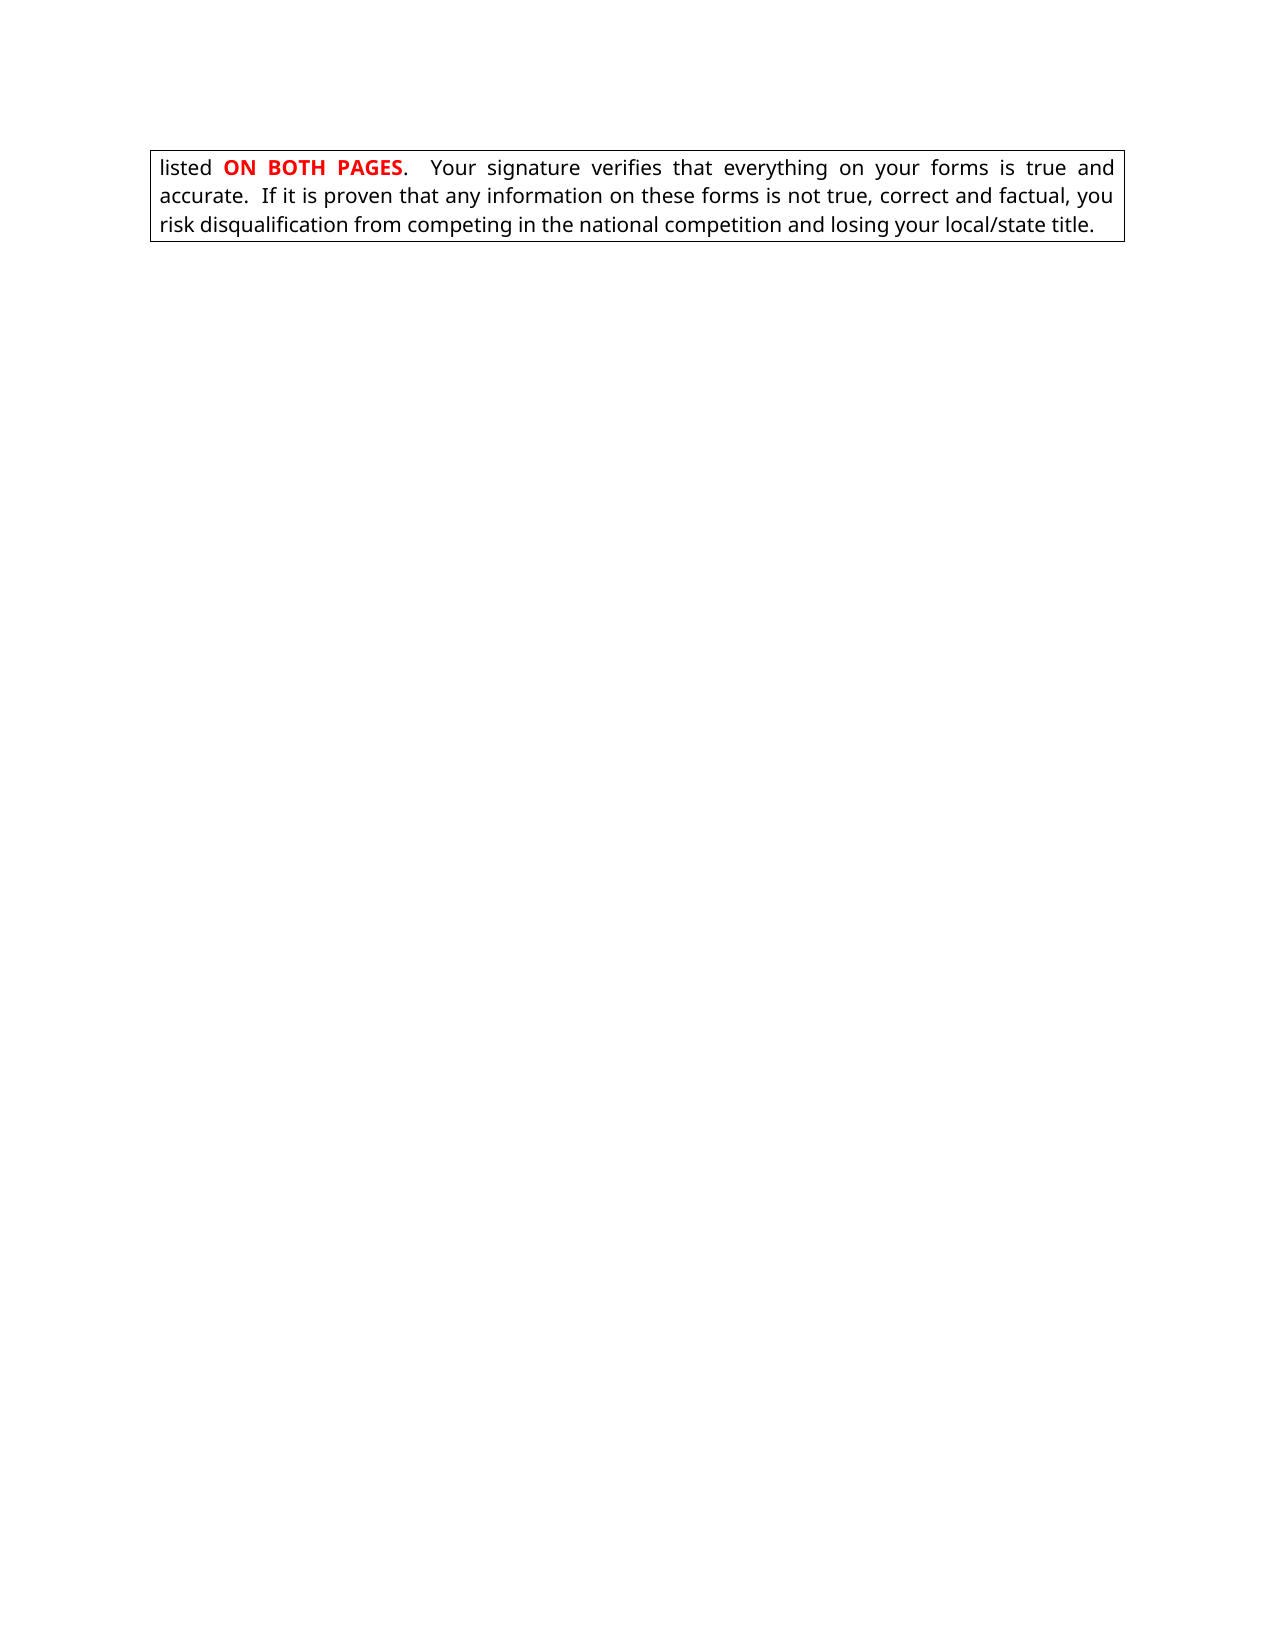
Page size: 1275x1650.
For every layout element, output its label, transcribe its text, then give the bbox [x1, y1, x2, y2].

text listed ON BOTH PAGES. Your signature verifies that everything on your forms is true and accurate. If it is proven that any information on these forms is not true, correct and factual, you risk disqualification from competing in the national competition and losing your local/state title. [151, 151, 1124, 241]
